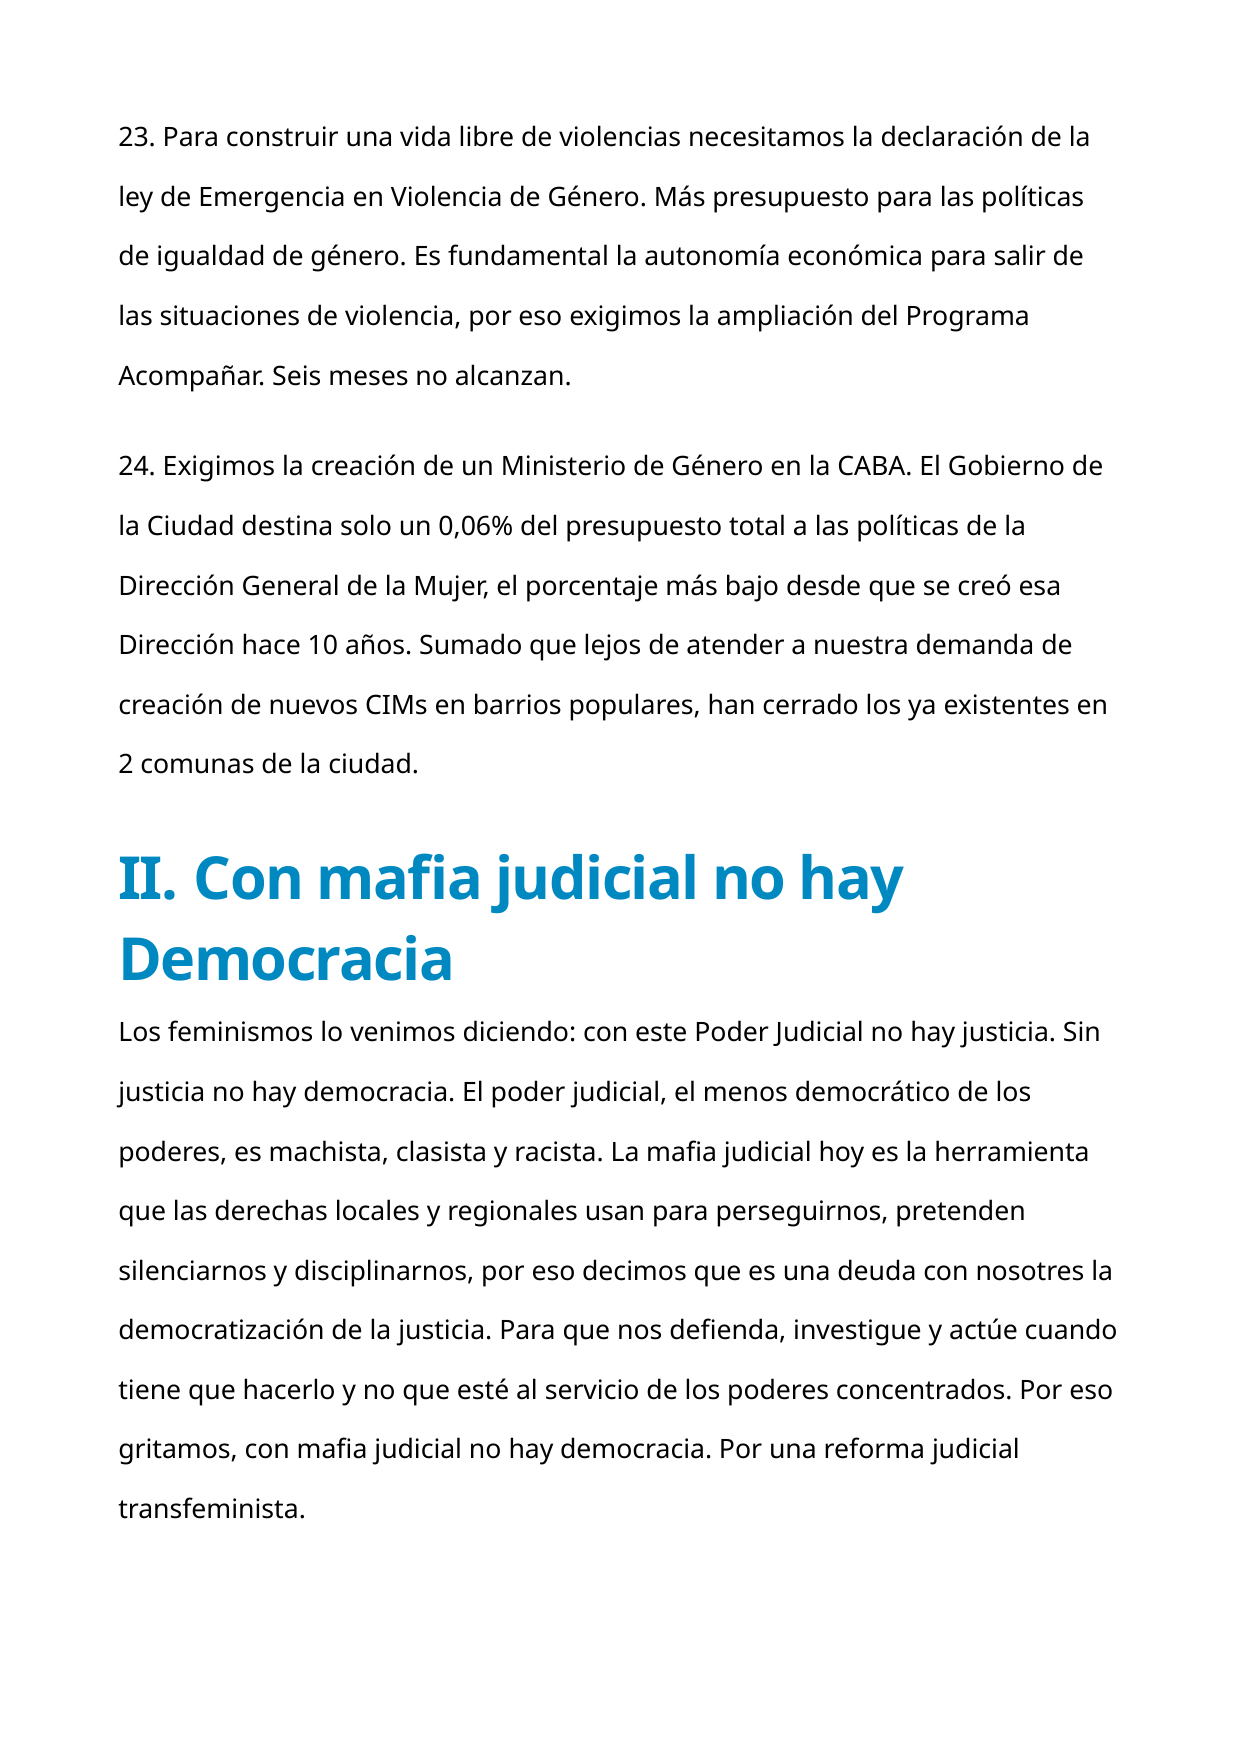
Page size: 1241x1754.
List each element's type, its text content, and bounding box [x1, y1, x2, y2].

text Los feminismos lo venimos diciendo: con este Poder Judicial no hay justicia. Sin justicia no hay democracia. El poder judicial, el menos democrático de los poderes, es machista, clasista y racista. La mafia judicial hoy es la herramienta que las derechas locales y regionales usan para perseguirnos, pretenden silenciarnos y disciplinarnos, por eso decimos que es una deuda con nosotres la democratización de la justicia. Para que nos defienda, investigue y actúe cuando tiene que hacerlo y no que esté al servicio de los poderes concentrados. Por eso gritamos, con mafia judicial no hay democracia. Por una reforma judicial transfeminista. [118, 1013, 1122, 1526]
subtitle II. Con mafia judicial no hay Democracia [118, 836, 1122, 998]
text 23. Para construir una vida libre de violencias necesitamos la declaración de la ley de Emergencia en Violencia de Género. Más presupuesto para las políticas de igualdad de género. Es fundamental la autonomía económica para salir de las situaciones de violencia, por eso exigimos la ampliación del Programa Acompañar. Seis meses no alcanzan. [118, 118, 1122, 393]
text 24. Exigimos la creación de un Ministerio de Género en la CABA. El Gobierno de la Ciudad destina solo un 0,06% del presupuesto total a las políticas de la Dirección General de la Mujer, el porcentaje más bajo desde que se creó esa Dirección hace 10 años. Sumado que lejos de atender a nuestra demanda de creación de nuevos CIMs en barrios populares, han cerrado los ya existentes en 2 comunas de la ciudad. [118, 447, 1122, 781]
